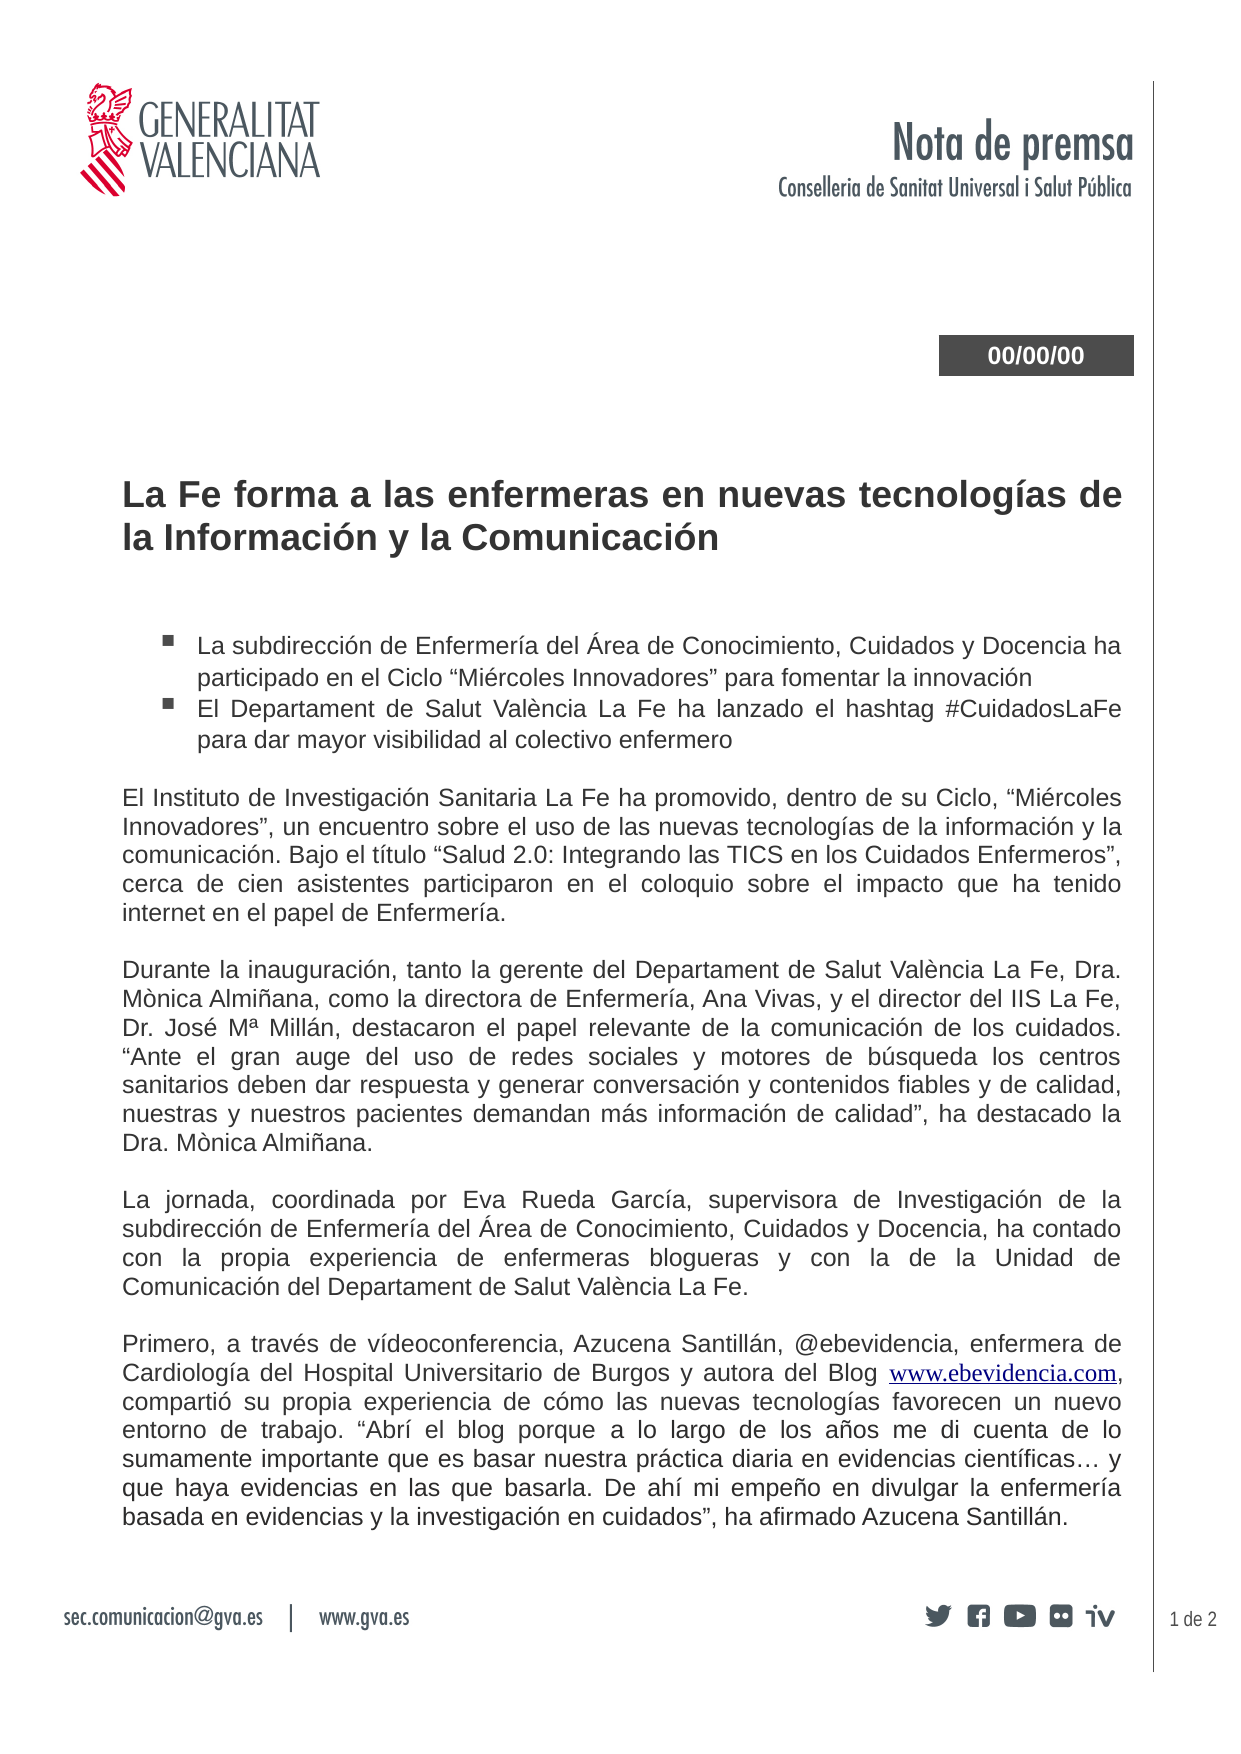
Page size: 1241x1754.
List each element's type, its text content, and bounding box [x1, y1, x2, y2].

picture [0, 1582, 1241, 1754]
text Durante la inauguración, tanto la gerente del Departament de Salut València La Fe, Dra. Mònica Almiñana, como la directora de Enfermería, Ana Vivas, y el director del IIS La Fe, Dr. José Mª Millán, destacaron el papel relevante de la comunicación de los cuidados. “Ante el gran auge del uso de redes sociales y motores de búsqueda los centros sanitarios deben dar respuesta y generar conversación y contenidos fiables y de calidad, nuestras y nuestros pacientes demandan más información de calidad”, ha destacado la Dra. Mònica Almiñana. [122, 955, 1123, 1157]
text Primero, a través de vídeoconferencia, Azucena Santillán, @ebevidencia, enfermera de Cardiología del Hospital Universitario de Burgos y autora del Blog www.ebevidencia.com, compartió su propia experiencia de cómo las nuevas tecnologías favorecen un nuevo entorno de trabajo. “Abrí el blog porque a lo largo de los años me di cuenta de lo sumamente importante que es basar nuestra práctica diaria en evidencias científicas… y que haya evidencias en las que basarla. De ahí mi empeño en divulgar la enfermería basada en evidencias y la investigación en cuidados”, ha afirmado Azucena Santillán. [122, 1329, 1123, 1531]
list La subdirección de Enfermería del Área de Conocimiento, Cuidados y Docencia ha participado en el Ciclo “Miércoles Innovadores” para fomentar la innovación [159, 628, 1123, 691]
table_header [122, 335, 939, 375]
text La Fe forma a las enfermeras en nuevas tecnologías de la Información y la Comunicación [122, 472, 1123, 558]
table_header 00/00/00 [940, 336, 1133, 375]
picture [0, 0, 1241, 278]
list El Departament de Salut València La Fe ha lanzado el hashtag #CuidadosLaFe para dar mayor visibilidad al colectivo enfermero [159, 691, 1123, 754]
text El Instituto de Investigación Sanitaria La Fe ha promovido, dentro de su Ciclo, “Miércoles Innovadores”, un encuentro sobre el uso de las nuevas tecnologías de la información y la comunicación. Bajo el título “Salud 2.0: Integrando las TICS en los Cuidados Enfermeros”, cerca de cien asistentes participaron en el coloquio sobre el impacto que ha tenido internet en el papel de Enfermería. [122, 783, 1123, 927]
text La jornada, coordinada por Eva Rueda García, supervisora de Investigación de la subdirección de Enfermería del Área de Conocimiento, Cuidados y Docencia, ha contado con la propia experiencia de enfermeras blogueras y con la de la Unidad de Comunicación del Departament de Salut València La Fe. [122, 1185, 1123, 1300]
